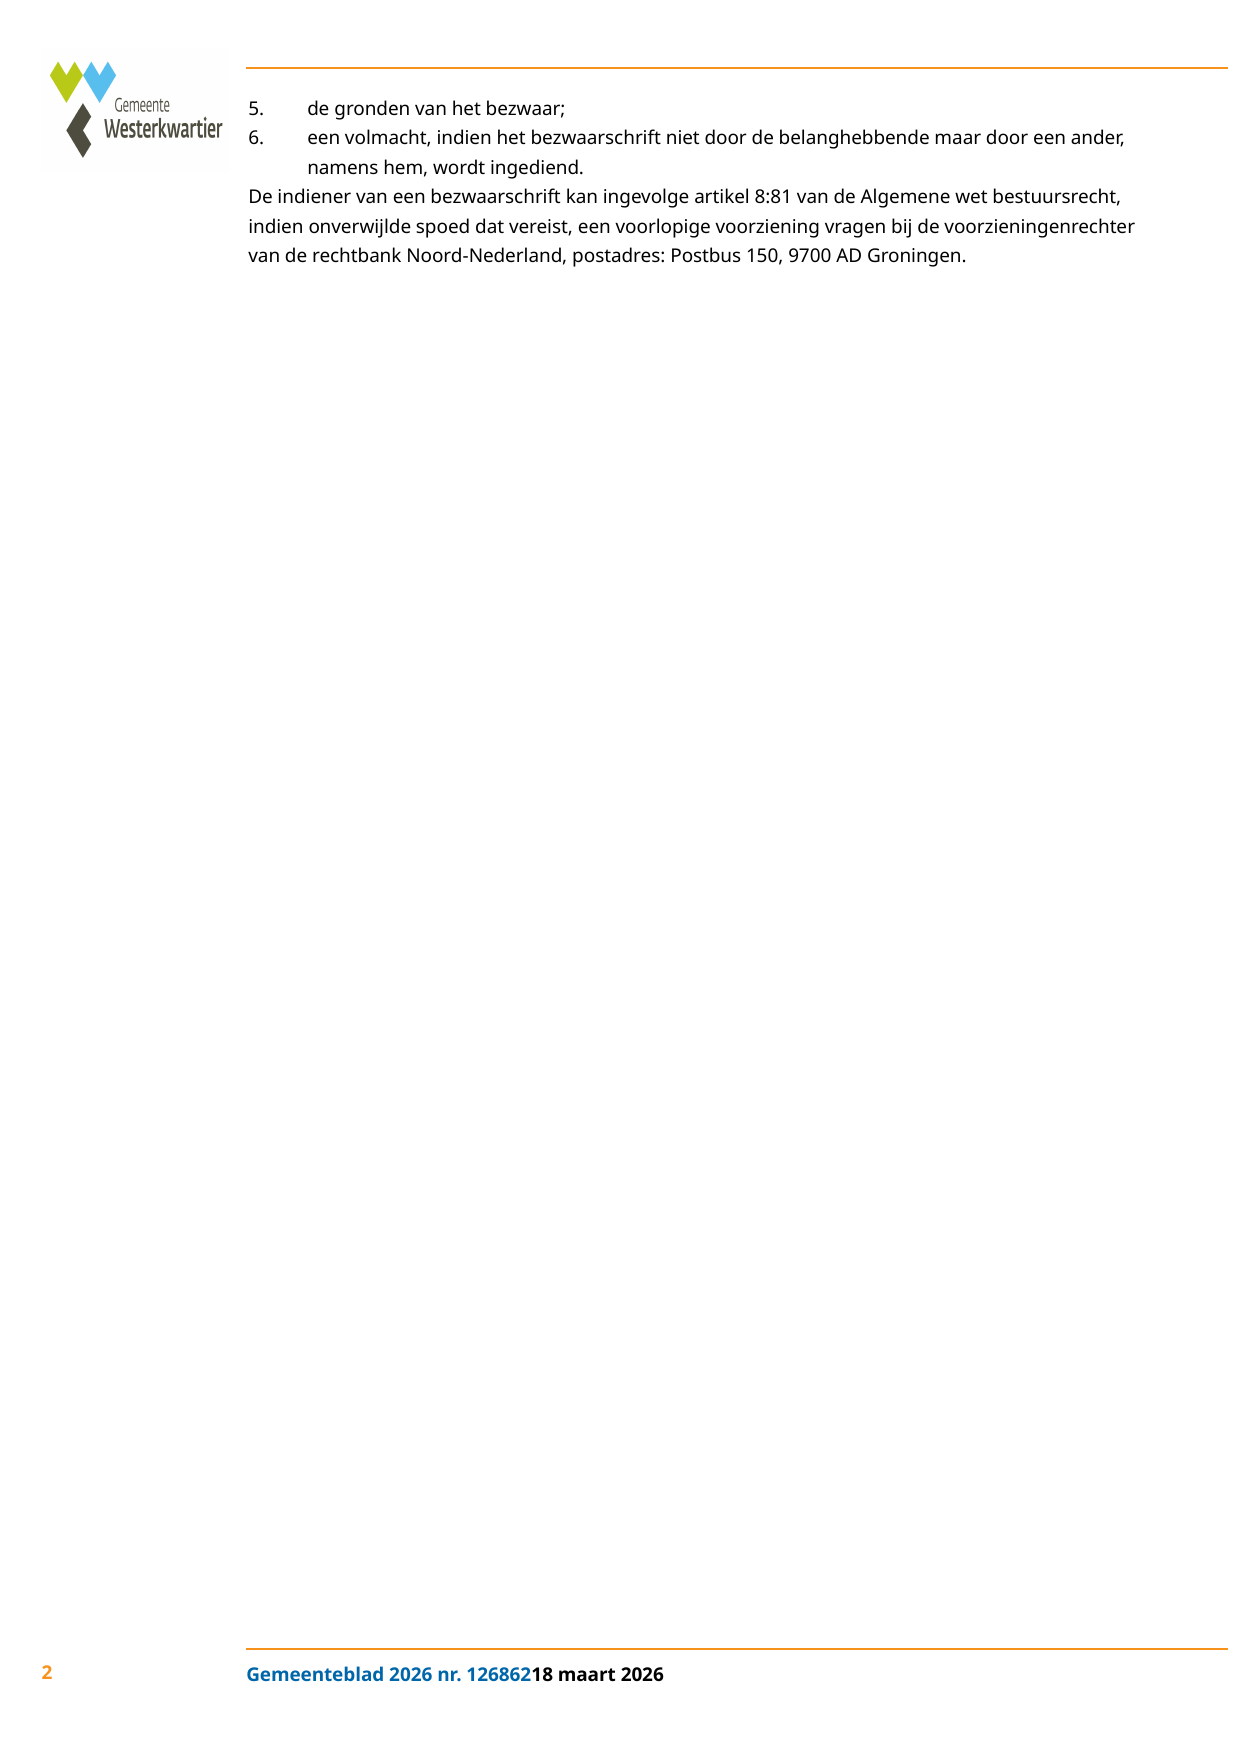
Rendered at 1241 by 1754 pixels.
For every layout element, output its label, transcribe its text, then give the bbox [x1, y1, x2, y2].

list de gronden van het bezwaar; [248, 95, 1152, 121]
picture [41, 47, 231, 172]
text De indiener van een bezwaarschrift kan ingevolge artikel 8:81 van de Algemene wet bestuursrecht, indien onverwijlde spoed dat vereist, een voorlopige voorziening vragen bij de voorzieningenrechter van de rechtbank Noord‑Nederland, postadres: Postbus 150, 9700 AD Groningen. [248, 183, 1152, 268]
list een volmacht, indien het bezwaarschrift niet door de belanghebbende maar door een ander, namens hem, wordt ingediend. [248, 124, 1152, 180]
